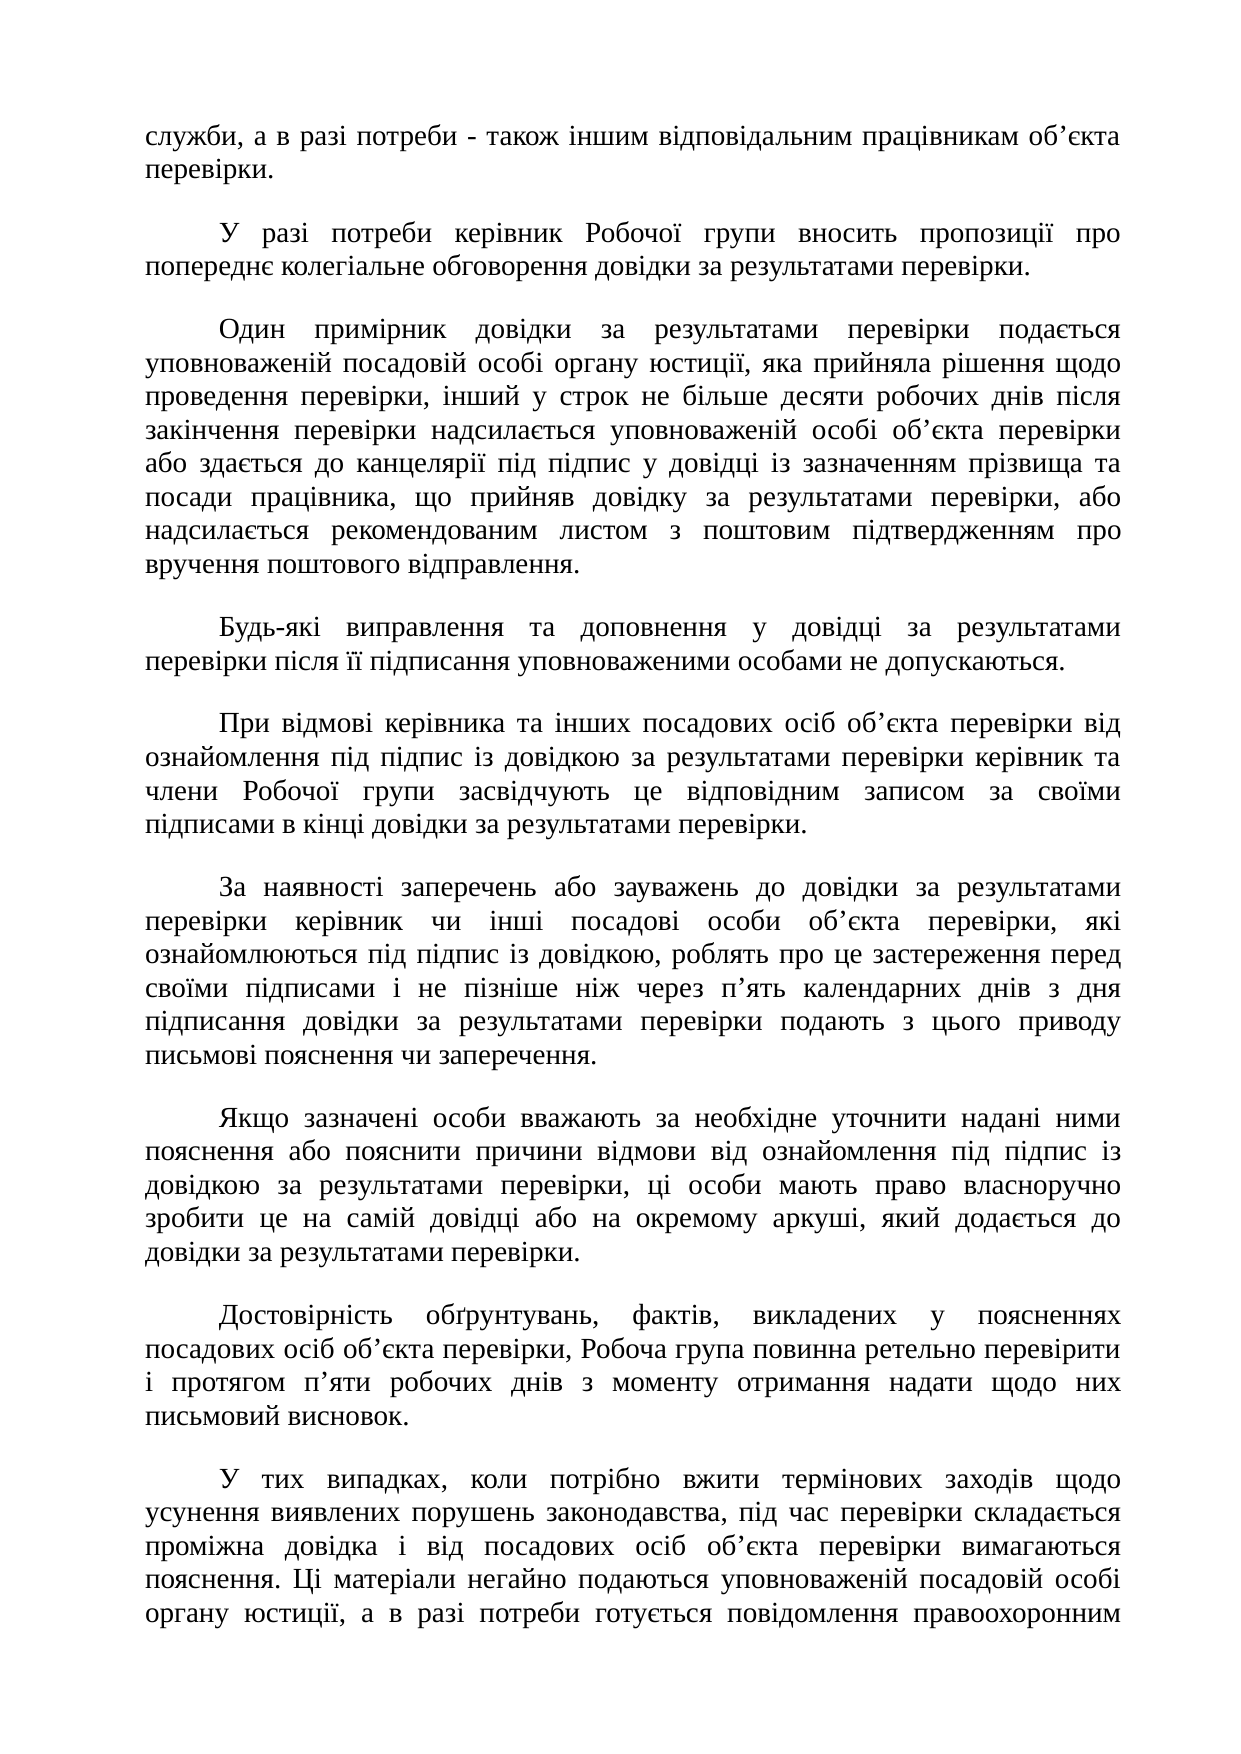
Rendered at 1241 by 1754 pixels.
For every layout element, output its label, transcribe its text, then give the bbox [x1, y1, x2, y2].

text У разі потреби керівник Робочої групи вносить пропозиції про попереднє колегіальне обговорення довідки за результатами перевірки. [145, 215, 1122, 282]
text При відмові керівника та інших посадових осіб об’єкта перевірки від ознайомлення під підпис із довідкою за результатами перевірки керівник та члени Робочої групи засвідчують це відповідним записом за своїми підписами в кінці довідки за результатами перевірки. [145, 706, 1122, 840]
text Якщо зазначені особи вважають за необхідне уточнити надані ними пояснення або пояснити причини відмови від ознайомлення під підпис із довідкою за результатами перевірки, ці особи мають право власноручно зробити це на самій довідці або на окремому аркуші, який додається до довідки за результатами перевірки. [145, 1100, 1122, 1268]
text служби, а в разі потреби - також іншим відповідальним працівникам об’єкта перевірки. [145, 118, 1122, 185]
text За наявності заперечень або зауважень до довідки за результатами перевірки керівник чи інші посадові особи об’єкта перевірки, які ознайомлюються під підпис із довідкою, роблять про це застереження перед своїми підписами і не пізніше ніж через п’ять календарних днів з дня підписання довідки за результатами перевірки подають з цього приводу письмові пояснення чи заперечення. [145, 869, 1122, 1071]
text Один примірник довідки за результатами перевірки подається уповноваженій посадовій особі органу юстиції, яка прийняла рішення щодо проведення перевірки, інший у строк не більше десяти робочих днів після закінчення перевірки надсилається уповноваженій особі об’єкта перевірки або здається до канцелярії під підпис у довідці із зазначенням прізвища та посади працівника, що прийняв довідку за результатами перевірки, або надсилається рекомендованим листом з поштовим підтвердженням про вручення поштового відправлення. [145, 311, 1122, 579]
text Будь-які виправлення та доповнення у довідці за результатами перевірки після її підписання уповноваженими особами не допускаються. [145, 609, 1122, 676]
text Достовірність обґрунтувань, фактів, викладених у поясненнях посадових осіб об’єкта перевірки, Робоча група повинна ретельно перевірити і протягом п’яти робочих днів з моменту отримання надати щодо них письмовий висновок. [145, 1297, 1122, 1431]
text У тих випадках, коли потрібно вжити термінових заходів щодо усунення виявлених порушень законодавства, під час перевірки складається проміжна довідка і від посадових осіб об’єкта перевірки вимагаються пояснення. Ці матеріали негайно подаються уповноваженій посадовій особі органу юстиції, а в разі потреби готується повідомлення правоохоронним [145, 1461, 1122, 1628]
